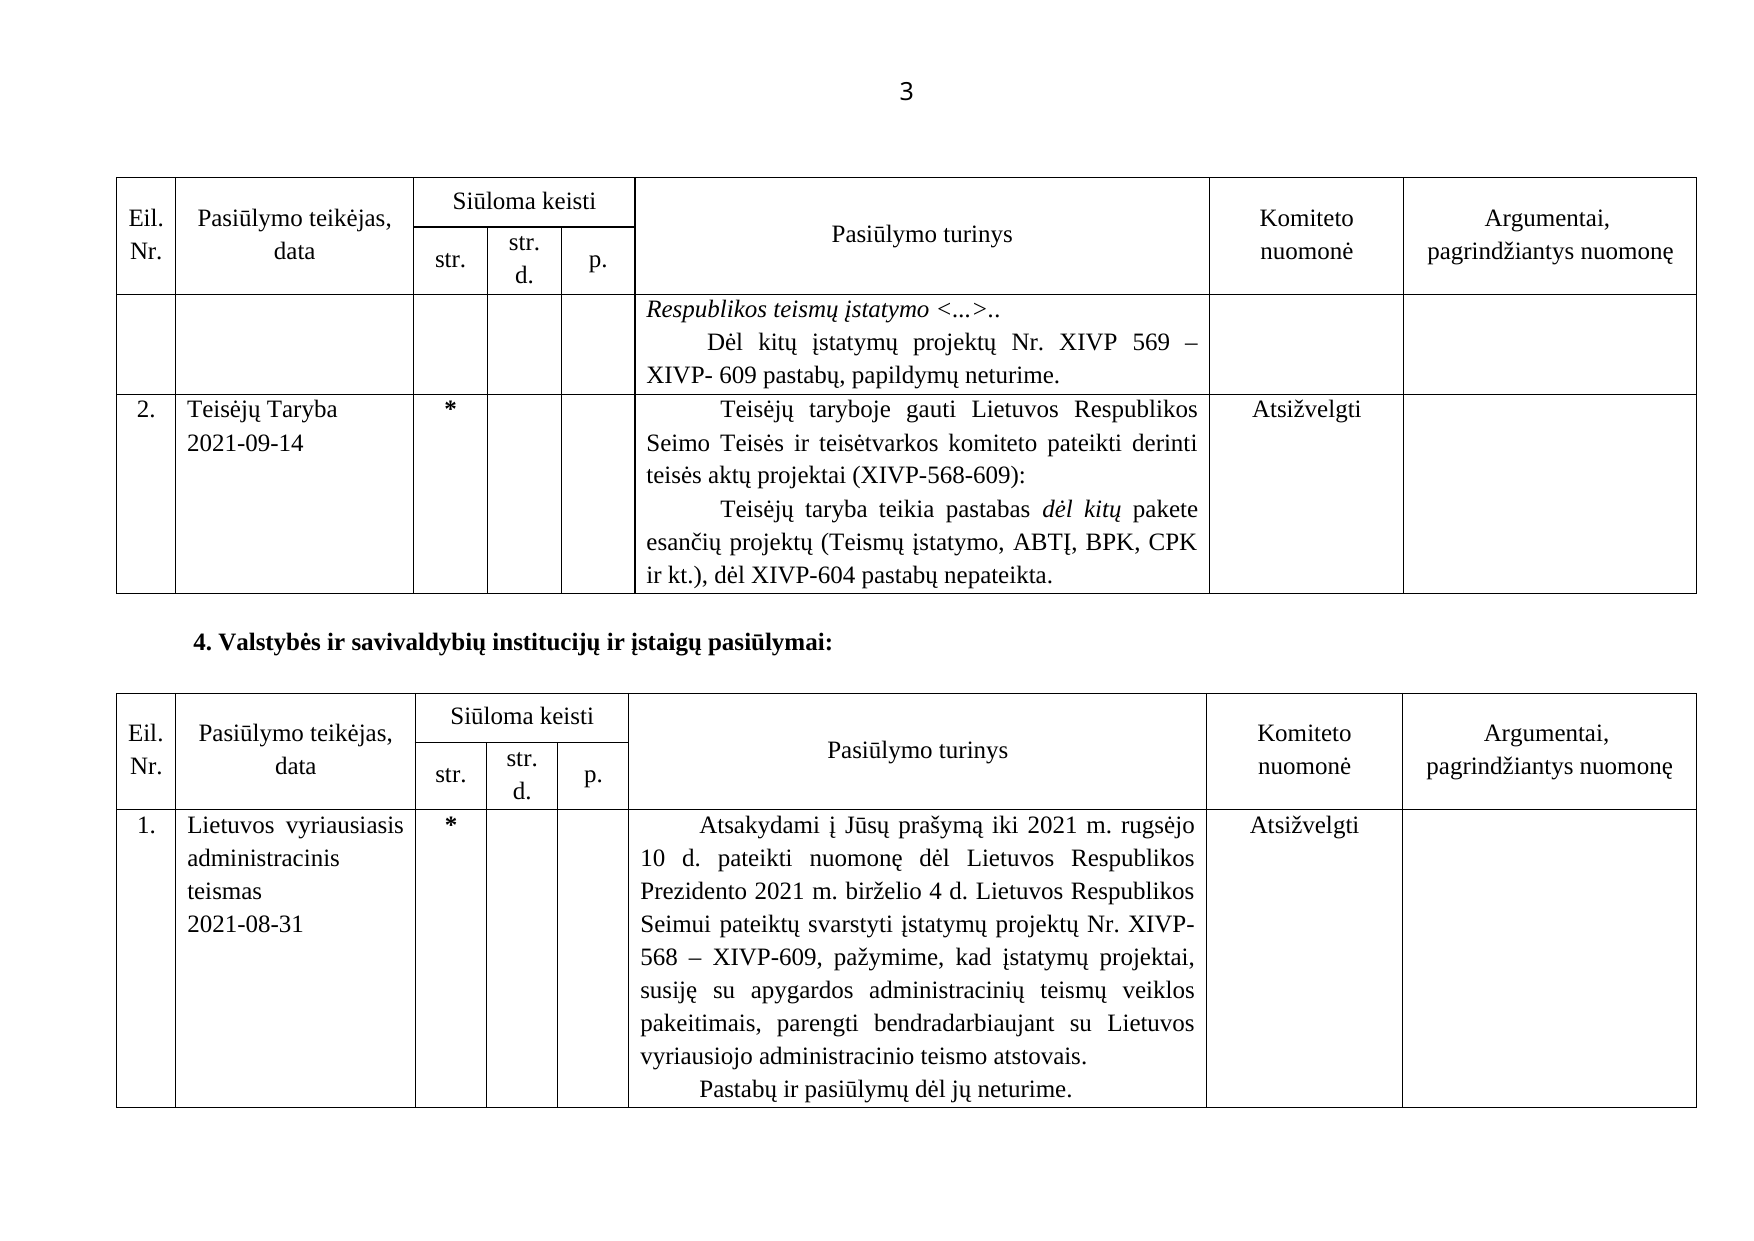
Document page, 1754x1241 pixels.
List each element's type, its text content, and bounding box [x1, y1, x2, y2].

table_cell [488, 295, 561, 393]
table_cell [558, 810, 628, 1107]
table_cell Atsakydami į Jūsų prašymą iki 2021 m. rugsėjo 10 d. pateikti nuomonę dėl Lietuvos Respublikos Prezidento 2021 m. birželio 4 d. Lietuvos Respublikos Seimui pateiktų svarstyti įstatymų projektų Nr. XIVP-568 – XIVP-609, pažymime, kad įstatymų projektai, susiję su apygardos administracinių teismų veiklos pakeitimais, parengti bendradarbiaujant su Lietuvos vyriausiojo administracinio teismo atstovais. Pastabų ir pasiūlymų dėl jų neturime. [629, 810, 1206, 1107]
table_cell Respublikos teismų įstatymo <...>.. Dėl kitų įstatymų projektų Nr. XIVP 569 – XIVP- 609 pastabų, papildymų neturime. [636, 295, 1209, 393]
table_cell Atsižvelgti [1207, 810, 1402, 1107]
table_cell str. d. [487, 743, 557, 809]
table_cell [1403, 810, 1696, 1107]
table_cell str. [414, 228, 487, 293]
table_cell [414, 295, 487, 393]
table_cell 2. [117, 395, 175, 593]
table_header Pasiūlymo teikėjas, data [176, 178, 413, 293]
table_header Pasiūlymo turinys [636, 178, 1209, 293]
table_cell 1. [117, 810, 175, 1107]
table_header Eil. Nr. [117, 694, 175, 809]
table_cell Atsižvelgti [1210, 395, 1403, 593]
table_cell str. [416, 743, 486, 809]
table_cell Teisėjų taryboje gauti Lietuvos Respublikos Seimo Teisės ir teisėtvarkos komiteto pateikti derinti teisės aktų projektai (XIVP-568-609): Teisėjų taryba teikia pastabas dėl kitų pakete esančių projektų (Teismų įstatymo, ABTĮ, BPK, CPK ir kt.), dėl XIVP-604 pastabų nepateikta. [636, 395, 1209, 593]
table_header Pasiūlymo turinys [629, 694, 1206, 809]
table_header Eil. Nr. [117, 178, 175, 293]
table_cell [562, 295, 634, 393]
table_cell * [414, 395, 487, 593]
table_cell [1404, 395, 1696, 593]
subtitle 4. Valstybės ir savivaldybių institucijų ir įstaigų pasiūlymai: [118, 627, 1695, 656]
table_cell [117, 295, 175, 393]
table_cell [562, 395, 634, 593]
table_cell [488, 395, 561, 593]
table_cell [1210, 295, 1403, 393]
table_cell str. d. [488, 228, 561, 293]
table_header Siūloma keisti [416, 694, 628, 742]
table_cell [176, 295, 413, 393]
table_cell Lietuvos vyriausiasis administracinis teismas 2021-08-31 [176, 810, 415, 1107]
table_cell p. [558, 743, 628, 809]
table_cell Teisėjų Taryba 2021-09-14 [176, 395, 413, 593]
table_header Pasiūlymo teikėjas, data [176, 694, 415, 809]
table_cell p. [562, 228, 634, 293]
table_cell [1404, 295, 1696, 393]
table_header Komiteto nuomonė [1207, 694, 1402, 809]
table_header Komiteto nuomonė [1210, 178, 1403, 293]
table_header Argumentai, pagrindžiantys nuomonę [1403, 694, 1696, 809]
table_header Siūloma keisti [414, 178, 634, 226]
table_cell * [416, 810, 486, 1107]
table_cell [487, 810, 557, 1107]
table_header Argumentai, pagrindžiantys nuomonę [1404, 178, 1696, 293]
